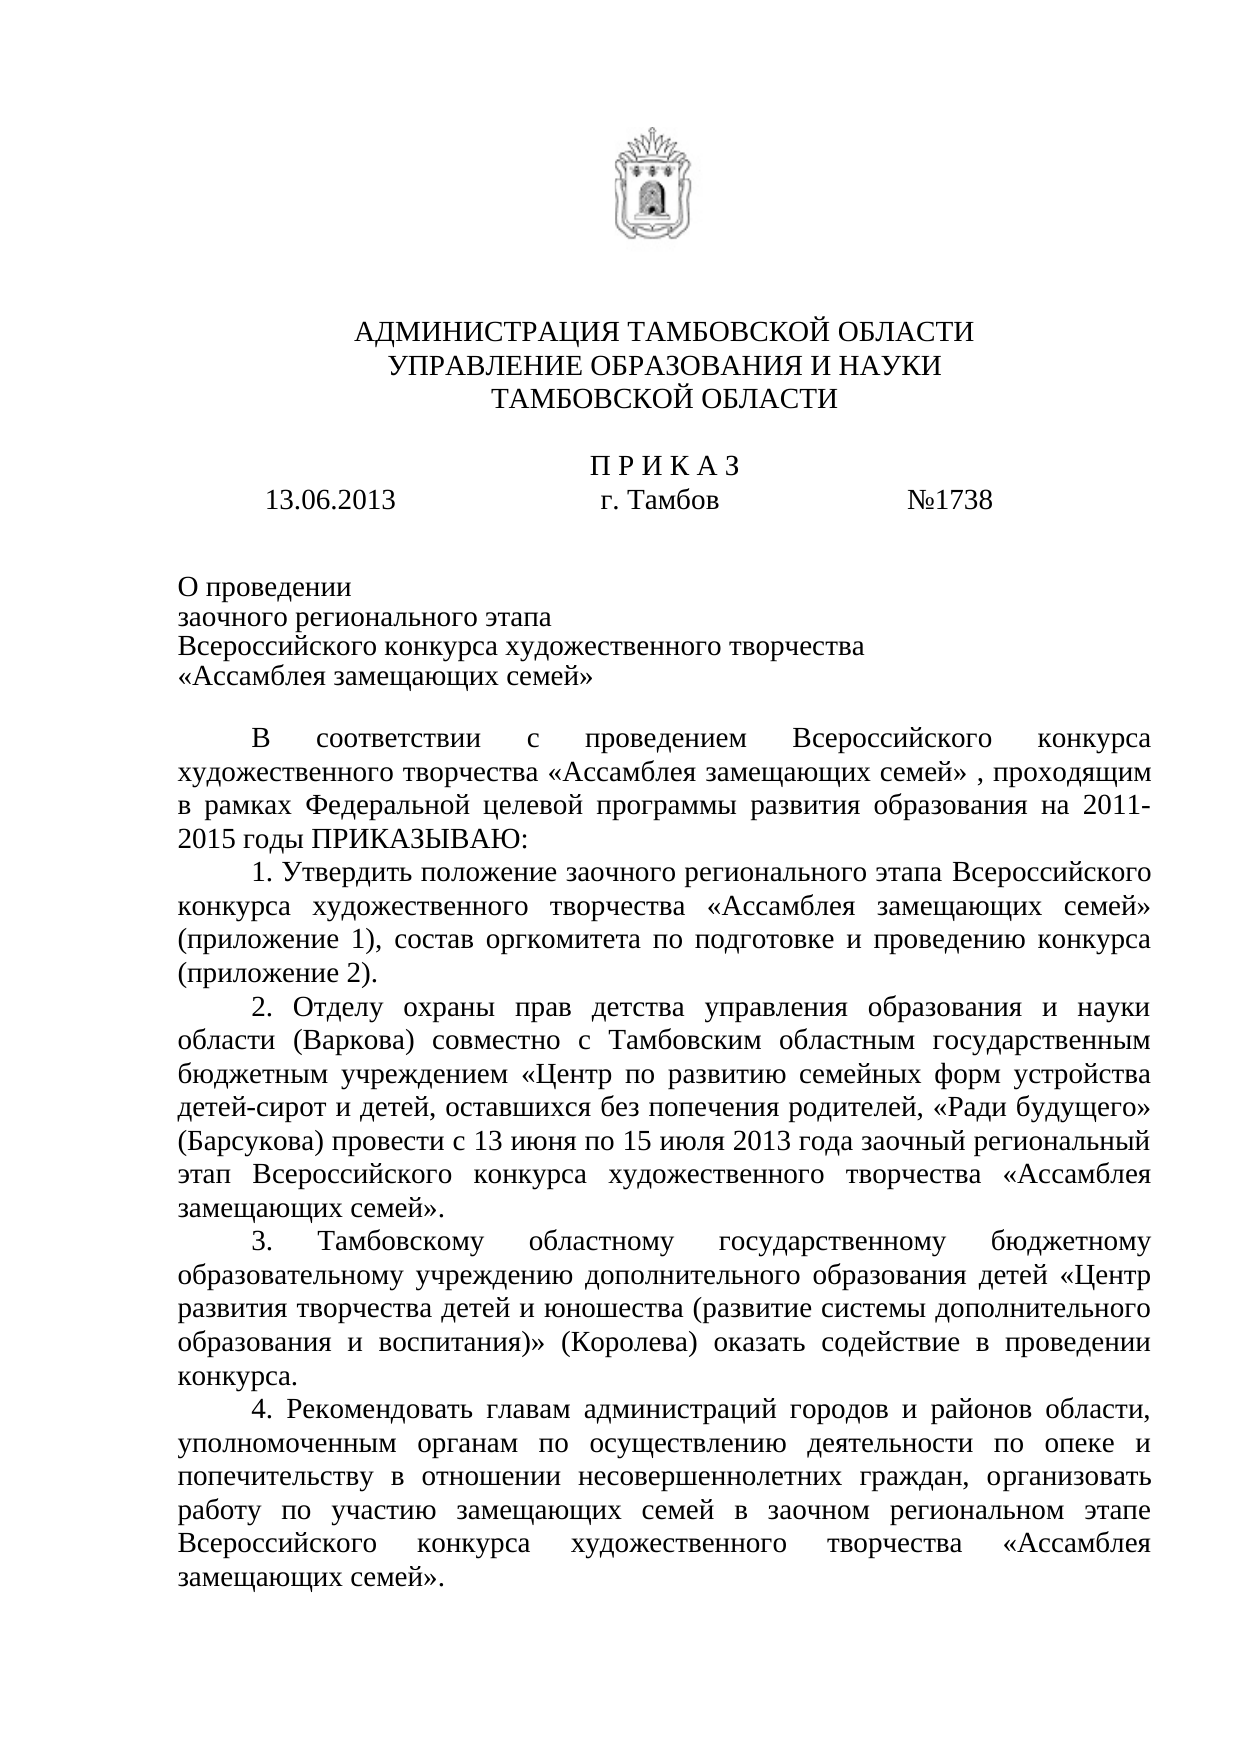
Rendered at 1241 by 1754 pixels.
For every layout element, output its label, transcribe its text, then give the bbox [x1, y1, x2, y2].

text Всероссийского конкурса художественного творчества [177, 632, 1152, 661]
text 1. Утвердить положение заочного регионального этапа Всероссийского конкурса художественного творчества «Ассамблея замещающих семей» (приложение 1), состав оргкомитета по подготовке и проведению конкурса (приложение 2). [177, 854, 1152, 989]
text УПРАВЛЕНИЕ ОБРАЗОВАНИЯ И НАУКИ [177, 348, 1152, 381]
table_header г. Тамбов [494, 482, 823, 515]
text заочного регионального этапа [177, 602, 1152, 632]
table_header №1738 [823, 482, 1151, 515]
text АДМИНИСТРАЦИЯ ТАМБОВСКОЙ ОБЛАСТИ [177, 314, 1152, 348]
text О проведении [177, 573, 1152, 602]
list 4. Рекомендовать главам администраций городов и районов области, уполномоченным органам по осуществлению деятельности по опеке и попечительству в отношении несовершеннолетних граждан, организовать работу по участию замещающих семей в заочном региональном этапе Всероссийского конкурса художественного творчества «Ассамблея замещающих семей». [177, 1391, 1152, 1592]
text В соответствии с проведением Всероссийского конкурса художественного творчества «Ассамблея замещающих семей» , проходящим в рамках Федеральной целевой программы развития образования на 2011-2015 годы ПРИКАЗЫВАЮ: [177, 720, 1152, 854]
picture [614, 127, 715, 272]
text «Ассамблея замещающих семей» [177, 661, 1152, 691]
text 3. Тамбовскому областному государственному бюджетному образовательному учреждению дополнительного образования детей «Центр развития творчества детей и юношества (развитие системы дополнительного образования и воспитания)» (Королева) оказать содействие в проведении конкурса. [177, 1223, 1152, 1391]
text 2. Отделу охраны прав детства управления образования и науки области (Варкова) совместно с Тамбовским областным государственным бюджетным учреждением «Центр по развитию семейных форм устройства детей-сирот и детей, оставшихся без попечения родителей, «Ради будущего» (Барсукова) провести с 13 июня по 15 июля 2013 года заочный региональный этап Всероссийского конкурса художественного творчества «Ассамблея замещающих семей». [177, 989, 1152, 1223]
text П Р И К А З [177, 448, 1152, 482]
text ТАМБОВСКОЙ ОБЛАСТИ [177, 381, 1152, 415]
table_header 13.06.2013 [166, 482, 494, 515]
